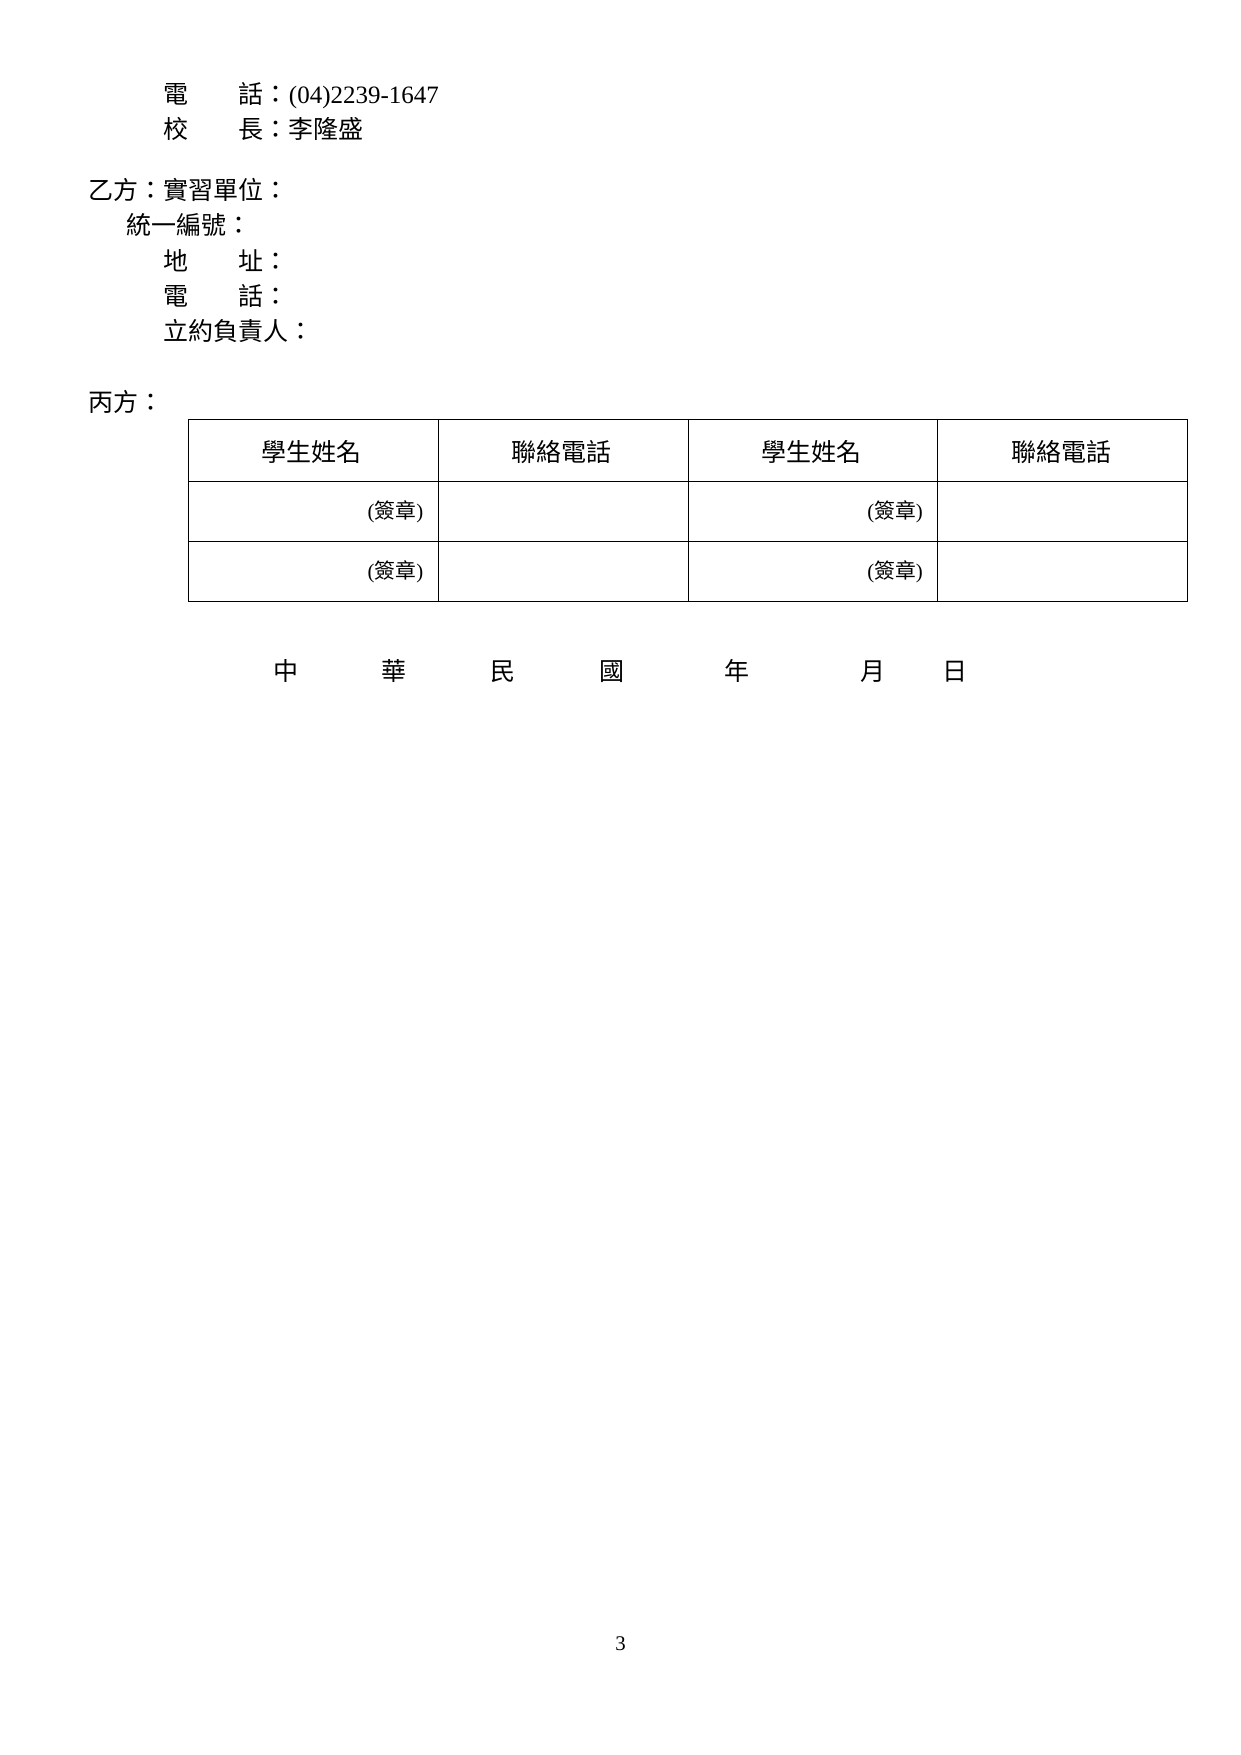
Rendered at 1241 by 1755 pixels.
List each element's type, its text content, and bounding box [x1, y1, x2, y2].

table_cell (簽章) [689, 482, 937, 541]
table_cell (簽章) [189, 542, 438, 601]
table_cell [938, 482, 1187, 541]
text 電 話： [89, 277, 1148, 312]
text 乙方：實習單位： [89, 171, 1148, 206]
table_header [89, 419, 188, 481]
table_cell [439, 482, 688, 541]
table_cell [89, 481, 188, 541]
table_cell [439, 542, 688, 601]
table_header 學生姓名 [189, 420, 438, 481]
table_header 學生姓名 [689, 420, 937, 481]
table_cell (簽章) [689, 542, 937, 601]
table_header 聯絡電話 [938, 420, 1187, 481]
table_header 聯絡電話 [439, 420, 688, 481]
table_cell [938, 542, 1187, 601]
table_cell (簽章) [189, 482, 438, 541]
text 統一編號： [89, 206, 1148, 242]
text 地 址： [89, 242, 1148, 277]
text 校 長：李隆盛 [89, 110, 1148, 146]
text 中 華 民 國 年 月 日 [89, 652, 1152, 688]
table_cell [89, 541, 188, 601]
text 立約負責人： [89, 312, 1148, 348]
text 丙方： [89, 383, 1148, 419]
text 電 話：(04)2239-1647 [89, 75, 1148, 110]
